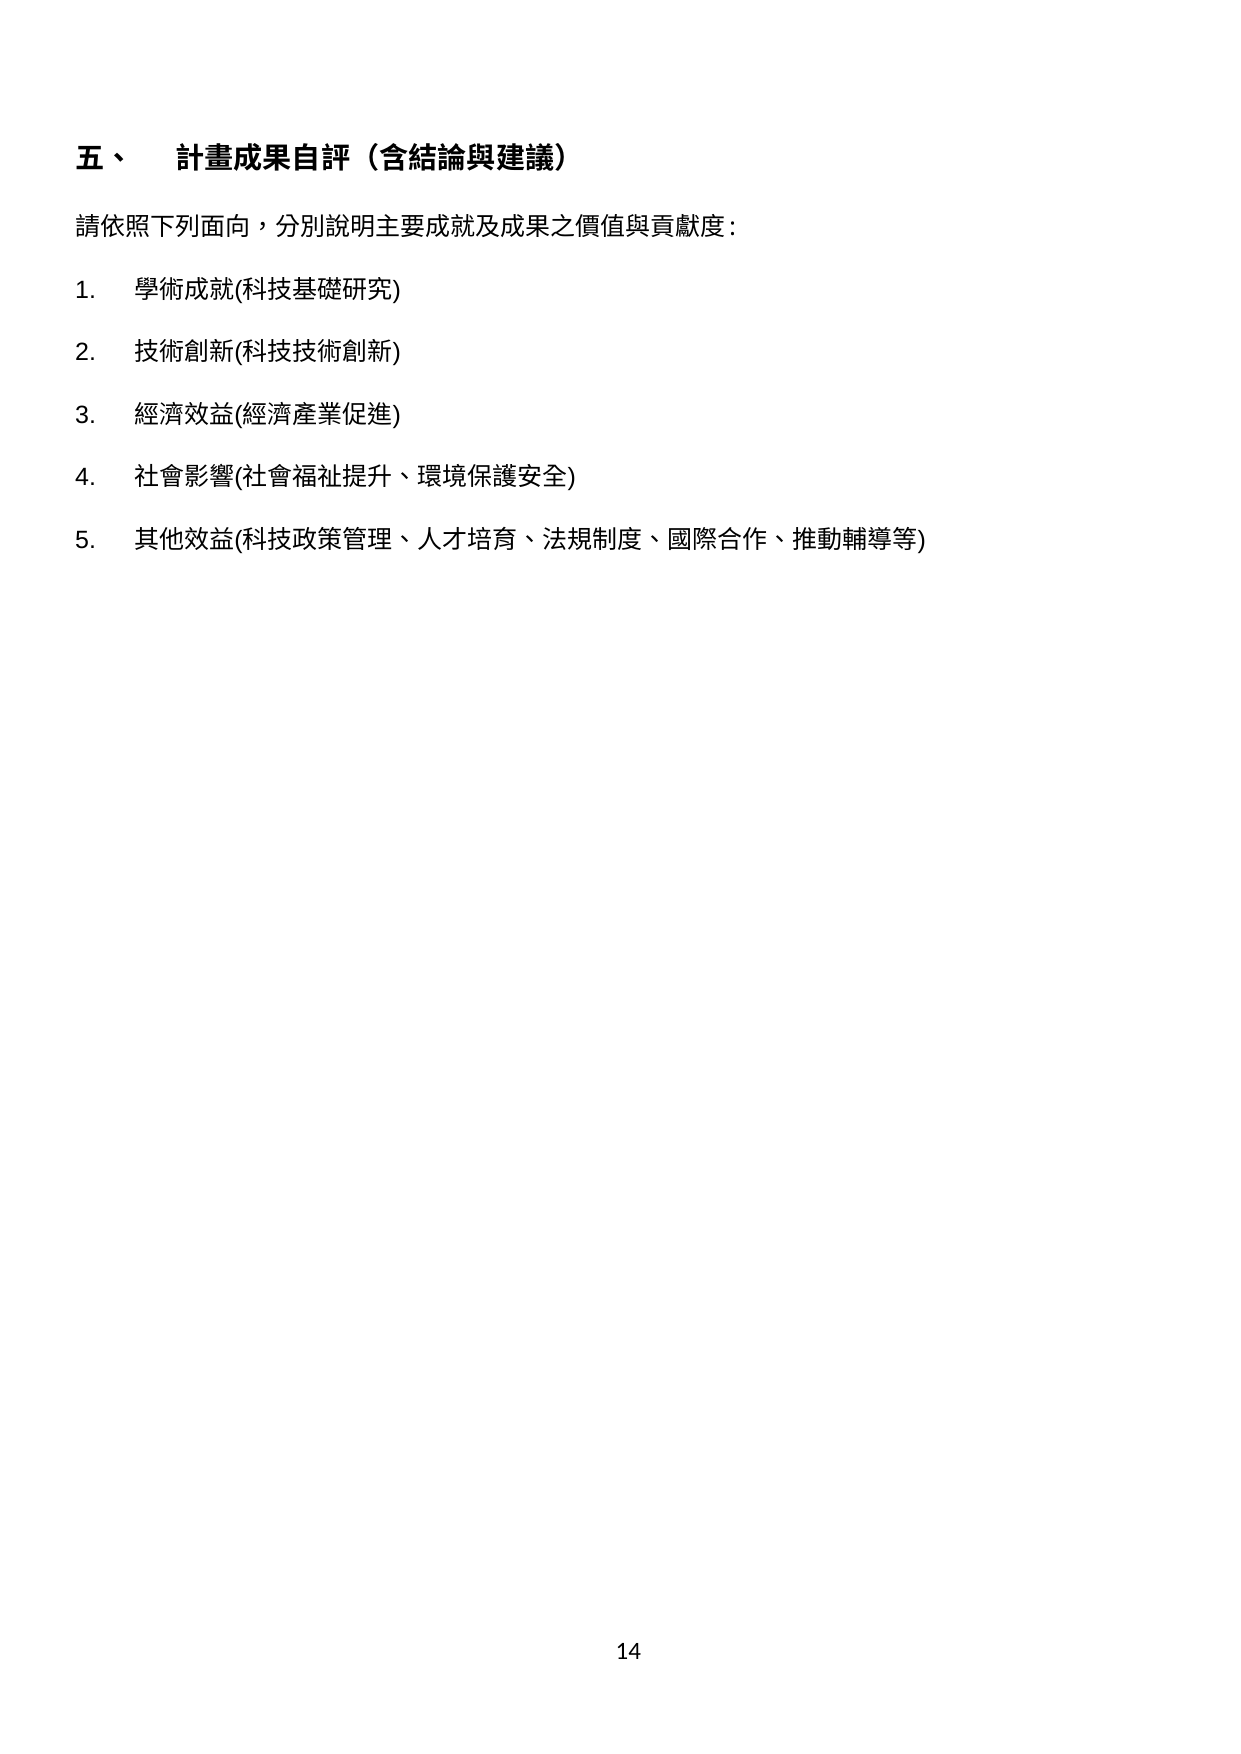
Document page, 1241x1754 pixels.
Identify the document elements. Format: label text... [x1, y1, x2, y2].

list 學術成就(科技基礎研究) [75, 246, 1181, 308]
list 技術創新(科技技術創新) [75, 308, 1181, 371]
list 經濟效益(經濟產業促進) [75, 371, 1181, 433]
subtitle 計畫成果自評（含結論與建議） [75, 114, 1181, 177]
list 社會影響(社會福祉提升、環境保護安全) [75, 433, 1181, 496]
list 其他效益(科技政策管理、人才培育、法規制度、國際合作、推動輔導等) [75, 496, 1181, 558]
text 請依照下列面向，分別說明主要成就及成果之價值與貢獻度: [75, 183, 1181, 246]
